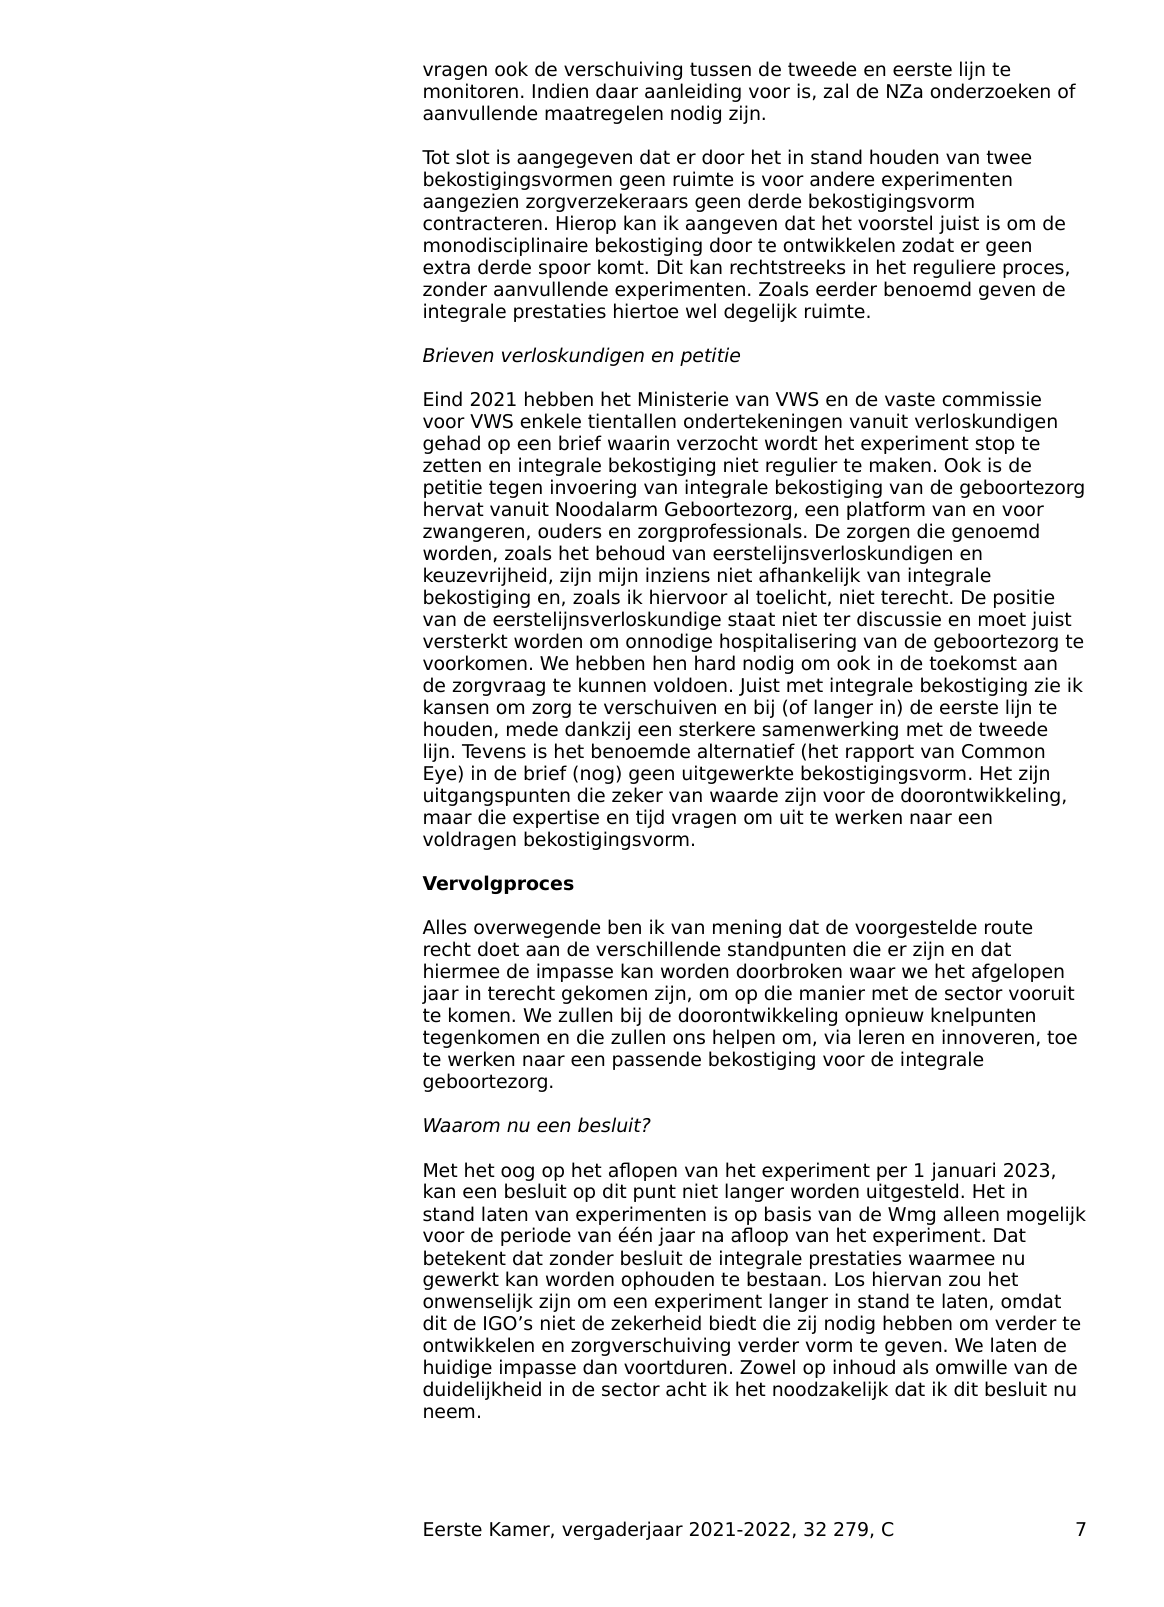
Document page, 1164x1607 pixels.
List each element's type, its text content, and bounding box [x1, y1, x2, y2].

text Tot slot is aangegeven dat er door het in stand houden van twee bekostigingsvormen geen ruimte is voor andere experimenten aangezien zorgverzekeraars geen derde bekostigingsvorm contracteren. Hierop kan ik aangeven dat het voorstel juist is om de monodisciplinaire bekostiging door te ontwikkelen zodat er geen extra derde spoor komt. Dit kan rechtstreeks in het reguliere proces, zonder aanvullende experimenten. Zoals eerder benoemd geven de integrale prestaties hiertoe wel degelijk ruimte. [422, 147, 1087, 323]
subtitle Brieven verloskundigen en petitie [422, 345, 1087, 367]
subtitle Vervolgproces [422, 873, 1087, 895]
text Alles overwegende ben ik van mening dat de voorgestelde route recht doet aan de verschillende standpunten die er zijn en dat hiermee de impasse kan worden doorbroken waar we het afgelopen jaar in terecht gekomen zijn, om op die manier met de sector vooruit te komen. We zullen bij de doorontwikkeling opnieuw knelpunten tegenkomen en die zullen ons helpen om, via leren en innoveren, toe te werken naar een passende bekostiging voor de integrale geboortezorg. [422, 917, 1087, 1093]
text Met het oog op het aflopen van het experiment per 1 januari 2023, kan een besluit op dit punt niet langer worden uitgesteld. Het in stand laten van experimenten is op basis van de Wmg alleen mogelijk voor de periode van één jaar na afloop van het experiment. Dat betekent dat zonder besluit de integrale prestaties waarmee nu gewerkt kan worden ophouden te bestaan. Los hiervan zou het onwenselijk zijn om een experiment langer in stand te laten, omdat dit de IGO’s niet de zekerheid biedt die zij nodig hebben om verder te ontwikkelen en zorgverschuiving verder vorm te geven. We laten de huidige impasse dan voortduren. Zowel op inhoud als omwille van de duidelijkheid in de sector acht ik het noodzakelijk dat ik dit besluit nu neem. [422, 1159, 1087, 1423]
text Eind 2021 hebben het Ministerie van VWS en de vaste commissie voor VWS enkele tientallen ondertekeningen vanuit verloskundigen gehad op een brief waarin verzocht wordt het experiment stop te zetten en integrale bekostiging niet regulier te maken. Ook is de petitie tegen invoering van integrale bekostiging van de geboortezorg hervat vanuit Noodalarm Geboortezorg, een platform van en voor zwangeren, ouders en zorgprofessionals. De zorgen die genoemd worden, zoals het behoud van eerstelijnsverloskundigen en keuzevrijheid, zijn mijn inziens niet afhankelijk van integrale bekostiging en, zoals ik hiervoor al toelicht, niet terecht. De positie van de eerstelijnsverloskundige staat niet ter discussie en moet juist versterkt worden om onnodige hospitalisering van de geboortezorg te voorkomen. We hebben hen hard nodig om ook in de toekomst aan de zorgvraag te kunnen voldoen. Juist met integrale bekostiging zie ik kansen om zorg te verschuiven en bij (of langer in) de eerste lijn te houden, mede dankzij een sterkere samenwerking met de tweede lijn. Tevens is het benoemde alternatief (het rapport van Common Eye) in de brief (nog) geen uitgewerkte bekostigingsvorm. Het zijn uitgangspunten die zeker van waarde zijn voor de doorontwikkeling, maar die expertise en tijd vragen om uit te werken naar een voldragen bekostigingsvorm. [422, 389, 1087, 851]
subtitle Waarom nu een besluit? [422, 1115, 1087, 1137]
text vragen ook de verschuiving tussen de tweede en eerste lijn te monitoren. Indien daar aanleiding voor is, zal de NZa onderzoeken of aanvullende maatregelen nodig zijn. [422, 59, 1087, 125]
